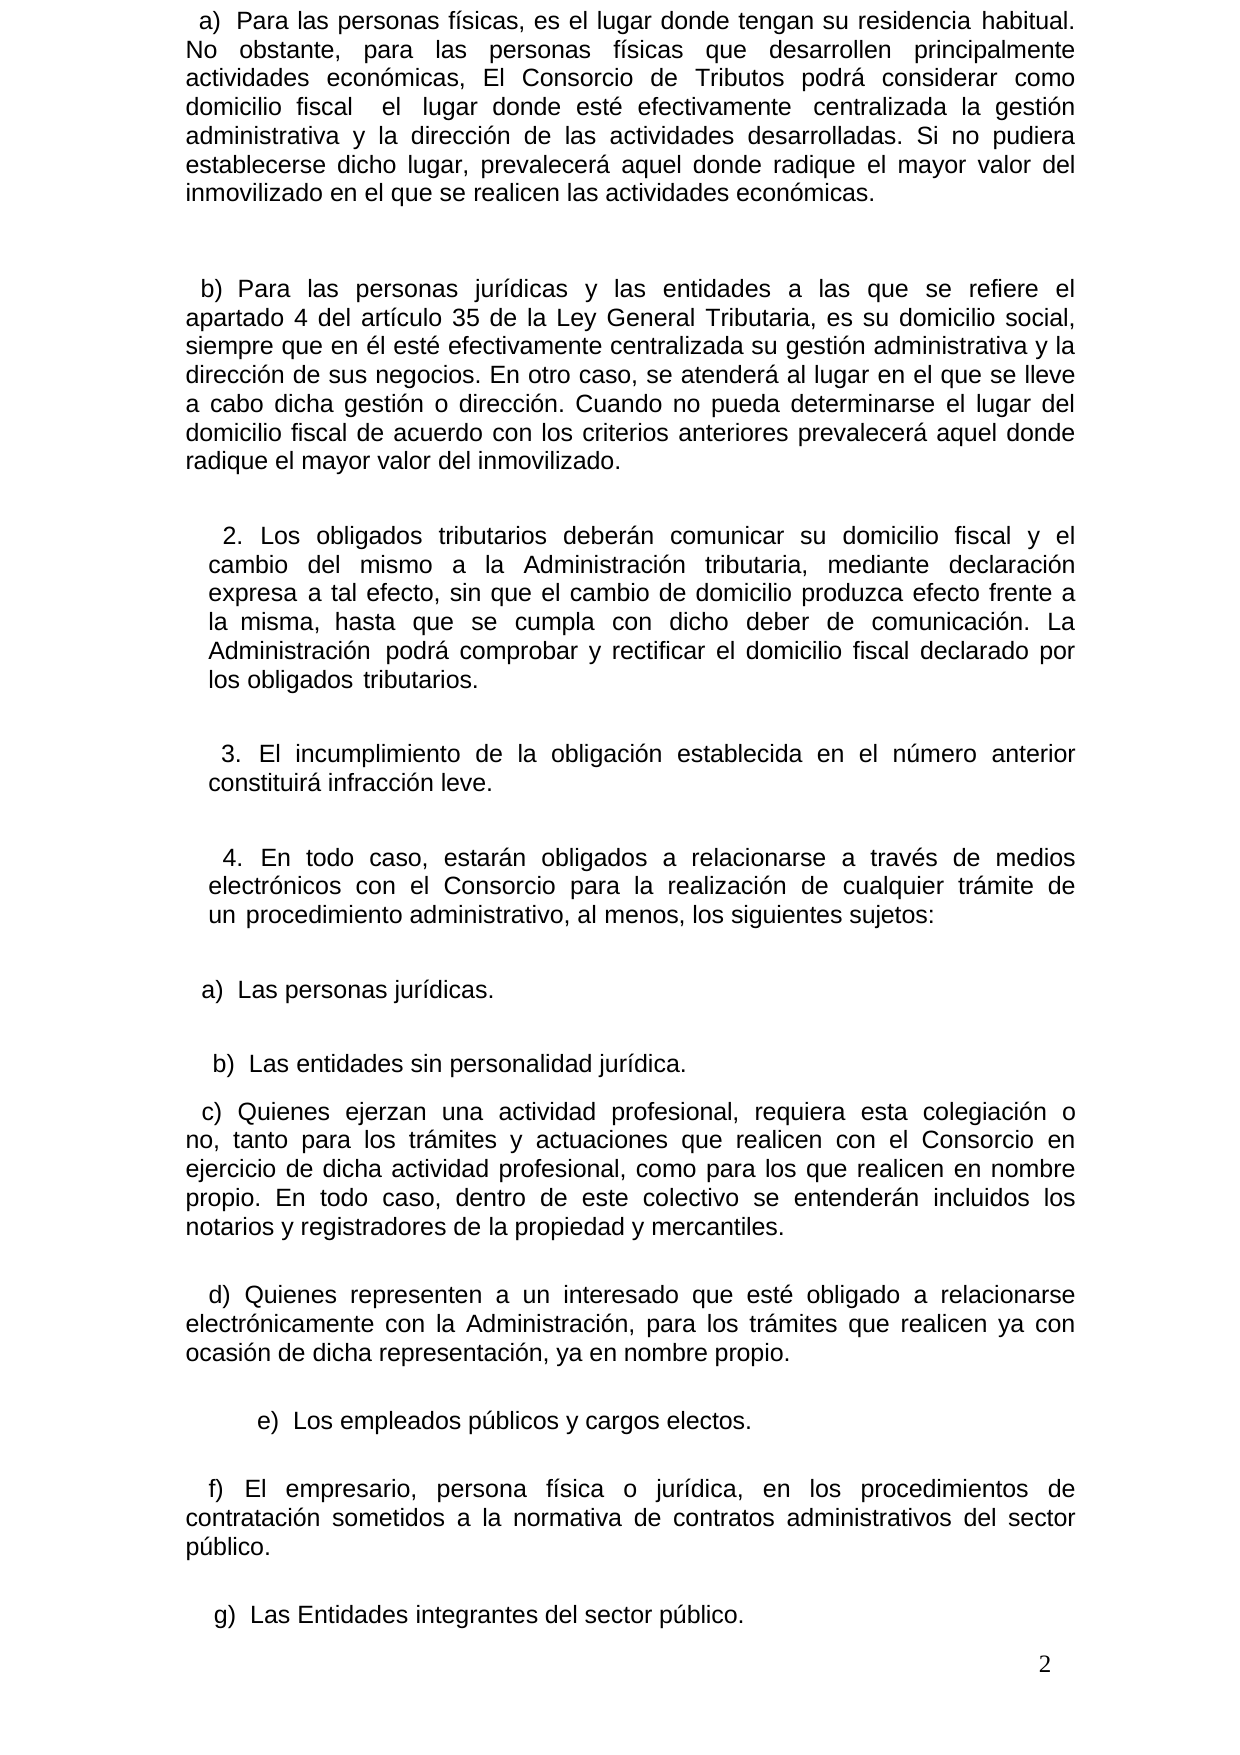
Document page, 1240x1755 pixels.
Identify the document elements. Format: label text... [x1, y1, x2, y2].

list El empresario, persona física o jurídica, en los procedimientos de contratación sometidos a la normativa de contratos administrativos del sector público. [173, 1474, 1076, 1560]
list Quienes ejerzan una actividad profesional, requiera esta colegiación o no, tanto para los trámites y actuaciones que realicen con el Consorcio en ejercicio de dicha actividad profesional, como para los que realicen en nombre propio. En todo caso, dentro de este colectivo se entenderán incluidos los notarios y registradores de la propiedad y mercantiles. [173, 1097, 1076, 1240]
list En todo caso, estarán obligados a relacionarse a través de medios electrónicos con el Consorcio para la realización de cualquier trámite de un procedimiento administrativo, al menos, los siguientes sujetos: [185, 842, 1076, 929]
list Las Entidades integrantes del sector público. [237, 1600, 1087, 1629]
list Las entidades sin personalidad jurídica. [236, 1049, 1087, 1078]
list Los empleados públicos y cargos electos. [281, 1406, 1087, 1434]
list El incumplimiento de la obligación establecida en el número anterior constituirá infracción leve. [185, 739, 1076, 797]
list Los obligados tributarios deberán comunicar su domicilio fiscal y el cambio del mismo a la Administración tributaria, mediante declaración expresa a tal efecto, sin que el cambio de domicilio produzca efecto frente a la misma, hasta que se cumpla con dicho deber de comunicación. La Administración podrá comprobar y rectificar el domicilio fiscal declarado por los obligados tributarios. [185, 521, 1076, 693]
list Quienes representen a un interesado que esté obligado a relacionarse electrónicamente con la Administración, para los trámites que realicen ya con ocasión de dicha representación, ya en nombre propio. [173, 1280, 1076, 1366]
list Las personas jurídicas. [173, 974, 1087, 1003]
list Para las personas físicas, es el lugar donde tengan su residencia habitual. No obstante, para las personas físicas que desarrollen principalmente actividades económicas, El Consorcio de Tributos podrá considerar como domicilio fiscal el lugar donde esté efectivamente centralizada la gestión administrativa y la dirección de las actividades desarrolladas. Si no pudiera establecerse dicho lugar, prevalecerá aquel donde radique el mayor valor del inmovilizado en el que se realicen las actividades económicas. [173, 6, 1076, 207]
list Para las personas jurídicas y las entidades a las que se refiere el apartado 4 del artículo 35 de la Ley General Tributaria, es su domicilio social, siempre que en él esté efectivamente centralizada su gestión administrativa y la dirección de sus negocios. En otro caso, se atenderá al lugar en el que se lleve a cabo dicha gestión o dirección. Cuando no pueda determinarse el lugar del domicilio fiscal de acuerdo con los criterios anteriores prevalecerá aquel donde radique el mayor valor del inmovilizado. [173, 274, 1076, 475]
